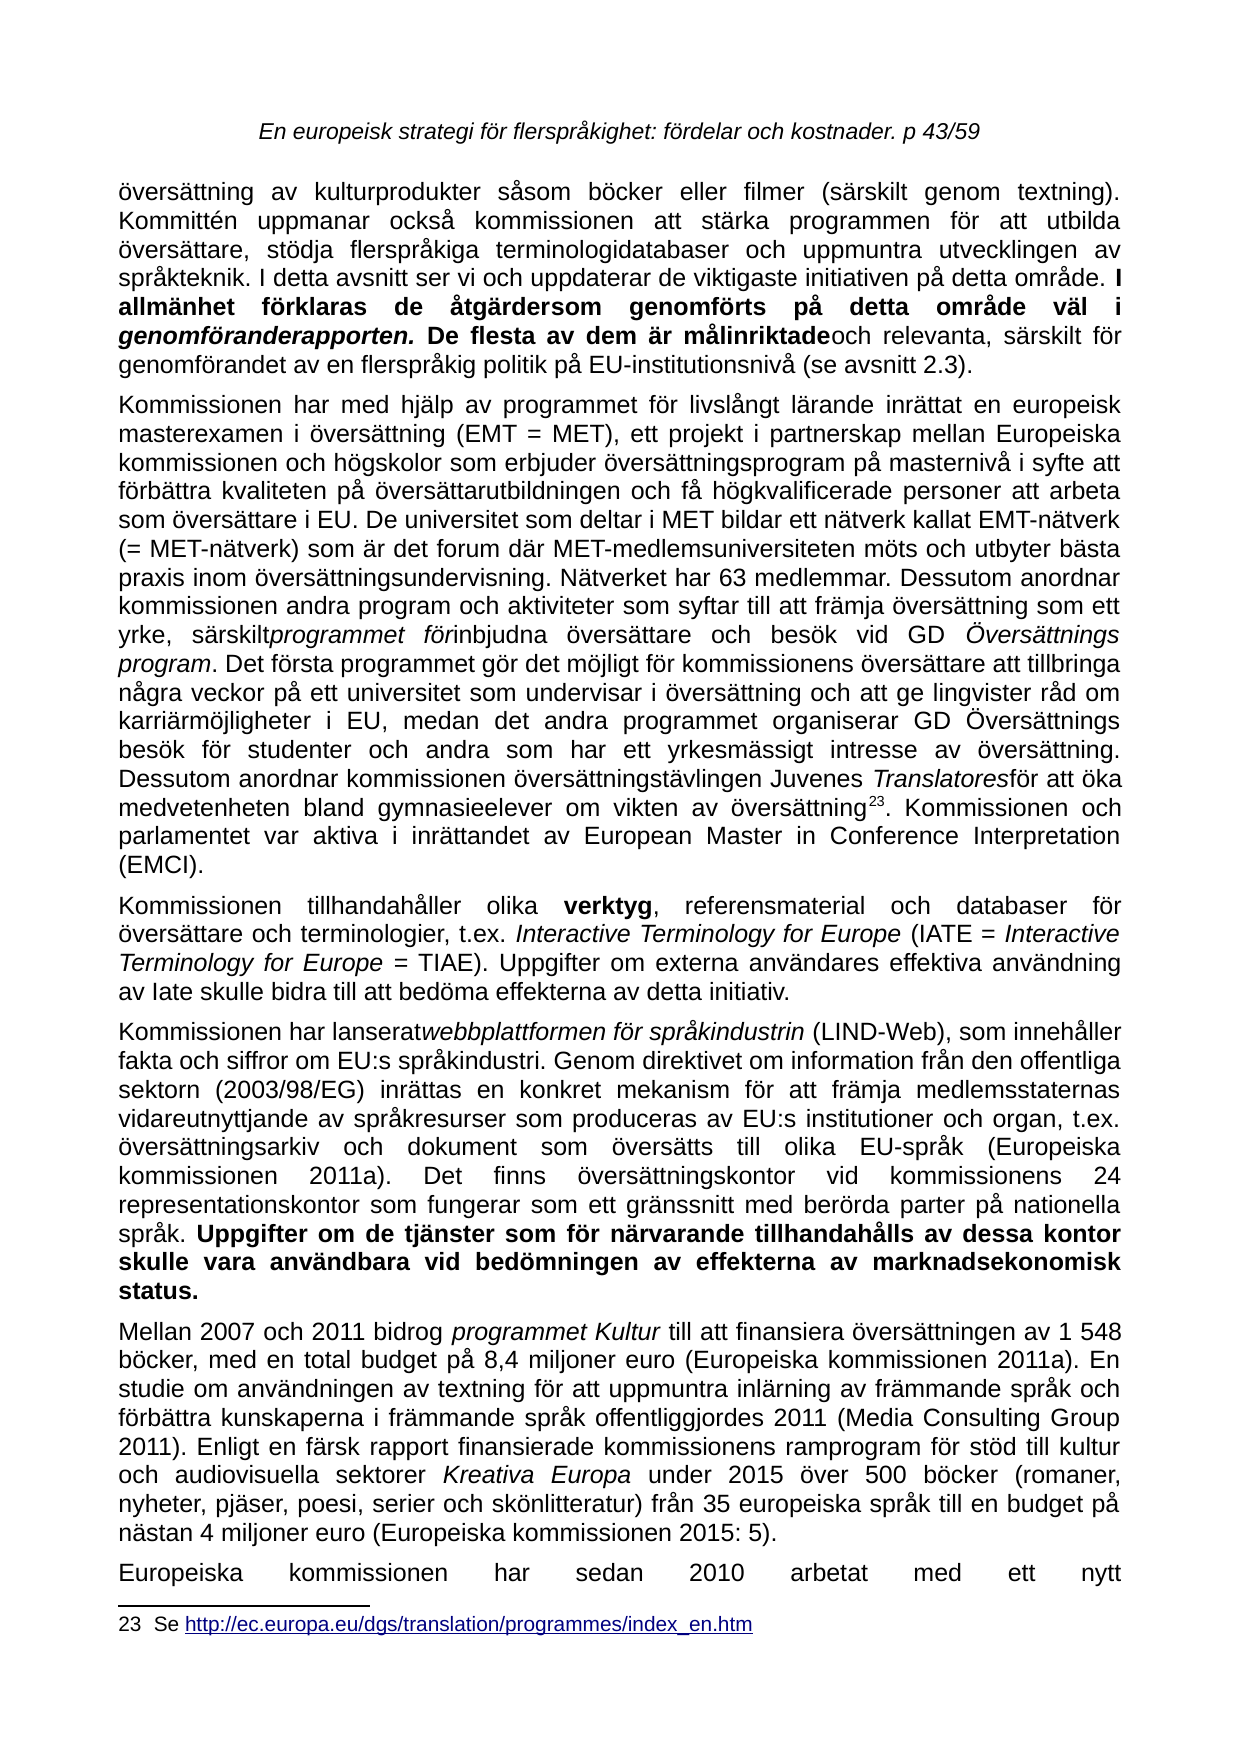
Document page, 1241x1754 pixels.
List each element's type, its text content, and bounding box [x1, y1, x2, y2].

text Mellan 2007 och 2011 bidrog programmet Kultur till att finansiera översättningen av 1 548 böcker, med en total budget på 8,4 miljoner euro (Europeiska kommissionen 2011a). En studie om användningen av textning för att uppmuntra inlärning av främmande språk och förbättra kunskaperna i främmande språk offentliggjordes 2011 (Media Consulting Group 2011). Enligt en färsk rapport finansierade kommissionens ramprogram för stöd till kultur och audiovisuella sektorer Kreativa Europa under 2015 över 500 böcker (romaner, nyheter, pjäser, poesi, serier och skönlitteratur) från 35 europeiska språk till en budget på nästan 4 miljoner euro (Europeiska kommissionen 2015: 5). [118, 1317, 1122, 1547]
text Kommissionen tillhandahåller olika verktyg, referensmaterial och databaser för översättare och terminologier, t.ex. Interactive Terminology for Europe (IATE = Interactive Terminology for Europe = TIAE). Uppgifter om externa användares effektiva användning av Iate skulle bidra till att bedöma effekterna av detta initiativ. [118, 891, 1122, 1006]
text Europeiska kommissionen har sedan 2010 arbetat med ett nytt [118, 1558, 1122, 1587]
text Se http://ec.europa.eu/dgs/translation/programmes/index_en.htm [118, 1612, 1122, 1636]
text Kommissionen har lanseratwebbplattformen för språkindustrin (LIND-Web), som innehåller fakta och siffror om EU:s språkindustri. Genom direktivet om information från den offentliga sektorn (2003/98/EG) inrättas en konkret mekanism för att främja medlemsstaternas vidareutnyttjande av språkresurser som produceras av EU:s institutioner och organ, t.ex. översättningsarkiv och dokument som översätts till olika EU-språk (Europeiska kommissionen 2011a). Det finns översättningskontor vid kommissionens 24 representationskontor som fungerar som ett gränssnitt med berörda parter på nationella språk. Uppgifter om de tjänster som för närvarande tillhandahålls av dessa kontor skulle vara användbara vid bedömningen av effekterna av marknadsekonomisk status. [118, 1017, 1122, 1305]
text Kommissionen har med hjälp av programmet för livslångt lärande inrättat en europeisk masterexamen i översättning (EMT = MET), ett projekt i partnerskap mellan Europeiska kommissionen och högskolor som erbjuder översättningsprogram på masternivå i syfte att förbättra kvaliteten på översättarutbildningen och få högkvalificerade personer att arbeta som översättare i EU. De universitet som deltar i MET bildar ett nätverk kallat EMT-nätverk (= MET-nätverk) som är det forum där MET-medlemsuniversiteten möts och utbyter bästa praxis inom översättningsundervisning. Nätverket har 63 medlemmar. Dessutom anordnar kommissionen andra program och aktiviteter som syftar till att främja översättning som ett yrke, särskiltprogrammet förinbjudna översättare och besök vid GD Översättnings program. Det första programmet gör det möjligt för kommissionens översättare att tillbringa några veckor på ett universitet som undervisar i översättning och att ge lingvister råd om karriärmöjligheter i EU, medan det andra programmet organiserar GD Översättnings besök för studenter och andra som har ett yrkesmässigt intresse av översättning. Dessutom anordnar kommissionen översättningstävlingen Juvenes Translatoresför att öka medvetenheten bland gymnasieelever om vikten av översättning. Kommissionen och parlamentet var aktiva i inrättandet av European Master in Conference Interpretation (EMCI). [118, 390, 1122, 879]
text översättning av kulturprodukter såsom böcker eller filmer (särskilt genom textning). Kommittén uppmanar också kommissionen att stärka programmen för att utbilda översättare, stödja flerspråkiga terminologidatabaser och uppmuntra utvecklingen av språkteknik. I detta avsnitt ser vi och uppdaterar de viktigaste initiativen på detta område. I allmänhet förklaras de åtgärdersom genomförts på detta område väl i genomföranderapporten. De flesta av dem är målinriktadeoch relevanta, särskilt för genomförandet av en flerspråkig politik på EU-institutionsnivå (se avsnitt 2.3). [118, 177, 1122, 378]
